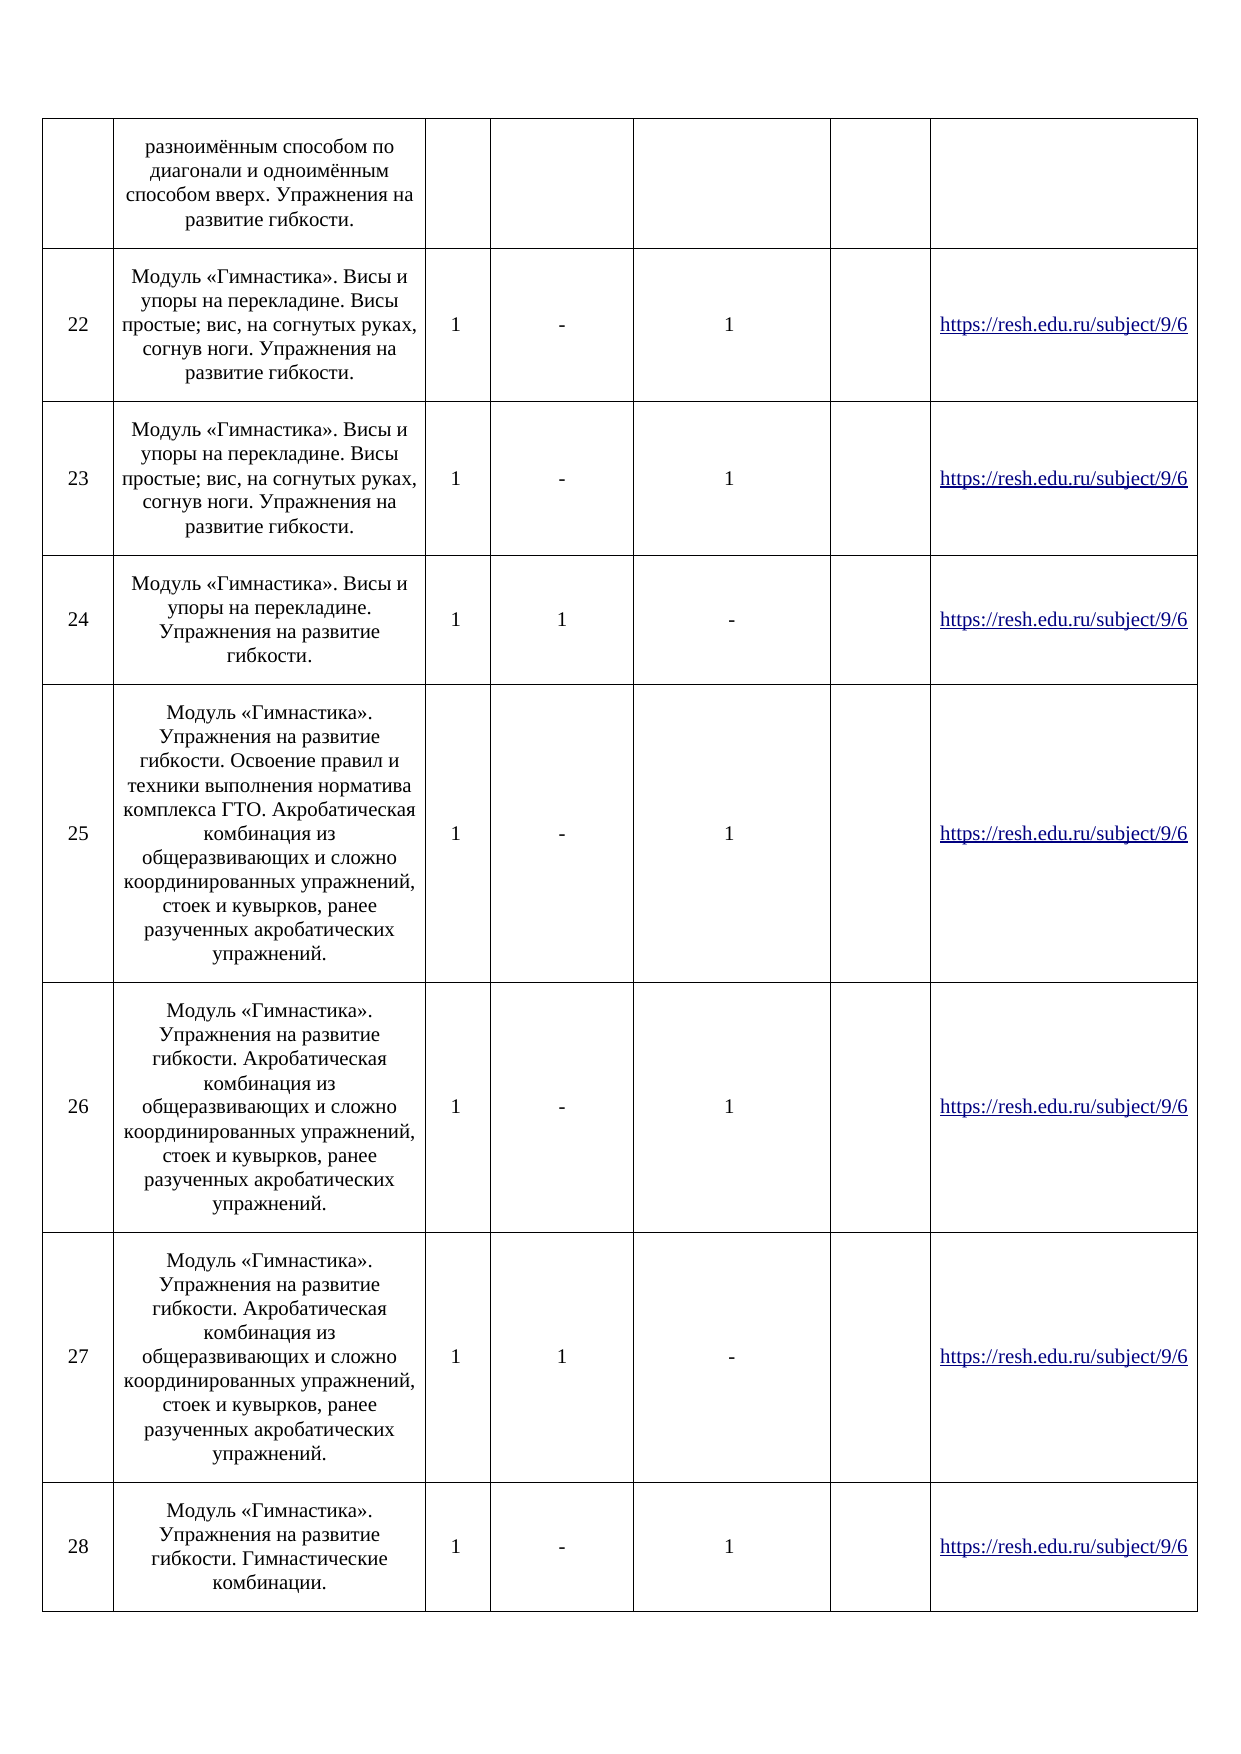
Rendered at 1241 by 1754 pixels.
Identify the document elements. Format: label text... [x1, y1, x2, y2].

table_cell 1 [634, 983, 830, 1232]
table_cell 1 [634, 685, 830, 982]
table_cell Модуль «Гимнастика». Упражнения на развитие гибкости. Акробатическая комбинация из общеразвивающих и сложно координированных упражнений, стоек и кувырков, ранее разученных акробатических упражнений. [114, 1233, 425, 1482]
table_cell - [491, 402, 633, 555]
table_cell [831, 983, 930, 1232]
table_cell 27 [43, 1233, 113, 1482]
table_cell 25 [43, 685, 113, 982]
table_cell 23 [43, 402, 113, 555]
table_cell Модуль «Гимнастика». Упражнения на развитие гибкости. Акробатическая комбинация из общеразвивающих и сложно координированных упражнений, стоек и кувырков, ранее разученных акробатических упражнений. [114, 983, 425, 1232]
table_cell 1 [634, 249, 830, 401]
table_cell [831, 402, 930, 555]
table_cell https://resh.edu.ru/subject/9/6 [931, 983, 1197, 1232]
table_cell 1 [426, 1483, 490, 1611]
table_cell - [491, 1483, 633, 1611]
table_cell 22 [43, 249, 113, 401]
table_cell [43, 119, 113, 248]
table_cell - [491, 983, 633, 1232]
table_cell 1 [426, 685, 490, 982]
table_cell - [491, 249, 633, 401]
table_cell Модуль «Гимнастика». Висы и упоры на перекладине. Упражнения на развитие гибкости. [114, 556, 425, 684]
table_cell 1 [491, 1233, 633, 1482]
table_cell [831, 556, 930, 684]
table_cell 1 [426, 983, 490, 1232]
table_cell 1 [426, 402, 490, 555]
table_cell 1 [426, 249, 490, 401]
table_cell https://resh.edu.ru/subject/9/6 [931, 1233, 1197, 1482]
table_cell [831, 1483, 930, 1611]
table_cell https://resh.edu.ru/subject/9/6 [931, 1483, 1197, 1611]
table_cell 1 [634, 1483, 830, 1611]
table_cell [831, 1233, 930, 1482]
table_cell 24 [43, 556, 113, 684]
table_cell [491, 119, 633, 248]
table_cell [831, 685, 930, 982]
table_cell 1 [491, 556, 633, 684]
table_cell https://resh.edu.ru/subject/9/6 [931, 685, 1197, 982]
table_cell 1 [426, 556, 490, 684]
table_cell [831, 119, 930, 248]
table_cell https://resh.edu.ru/subject/9/6 [931, 249, 1197, 401]
table_cell [831, 249, 930, 401]
table_cell [426, 119, 490, 248]
table_cell https://resh.edu.ru/subject/9/6 [931, 556, 1197, 684]
table_cell Модуль «Гимнастика». Висы и упоры на перекладине. Висы простые; вис, на согнутых руках, согнув ноги. Упражнения на развитие гибкости. [114, 402, 425, 555]
table_cell [931, 119, 1197, 248]
table_cell 1 [634, 402, 830, 555]
table_cell разноимённым способом по диагонали и одноимённым способом вверх. Упражнения на развитие гибкости. [114, 119, 425, 248]
table_cell - [634, 1233, 830, 1482]
table_cell https://resh.edu.ru/subject/9/6 [931, 402, 1197, 555]
table_cell 28 [43, 1483, 113, 1611]
table_cell Модуль «Гимнастика». Упражнения на развитие гибкости. Гимнастические комбинации. [114, 1483, 425, 1611]
table_cell 1 [426, 1233, 490, 1482]
table_cell Модуль «Гимнастика». Висы и упоры на перекладине. Висы простые; вис, на согнутых руках, согнув ноги. Упражнения на развитие гибкости. [114, 249, 425, 401]
table_cell - [634, 556, 830, 684]
table_cell 26 [43, 983, 113, 1232]
table_cell - [634, 119, 830, 248]
table_cell - [491, 685, 633, 982]
table_cell Модуль «Гимнастика». Упражнения на развитие гибкости. Освоение правил и техники выполнения норматива комплекса ГТО. Акробатическая комбинация из общеразвивающих и сложно координированных упражнений, стоек и кувырков, ранее разученных акробатических упражнений. [114, 685, 425, 982]
